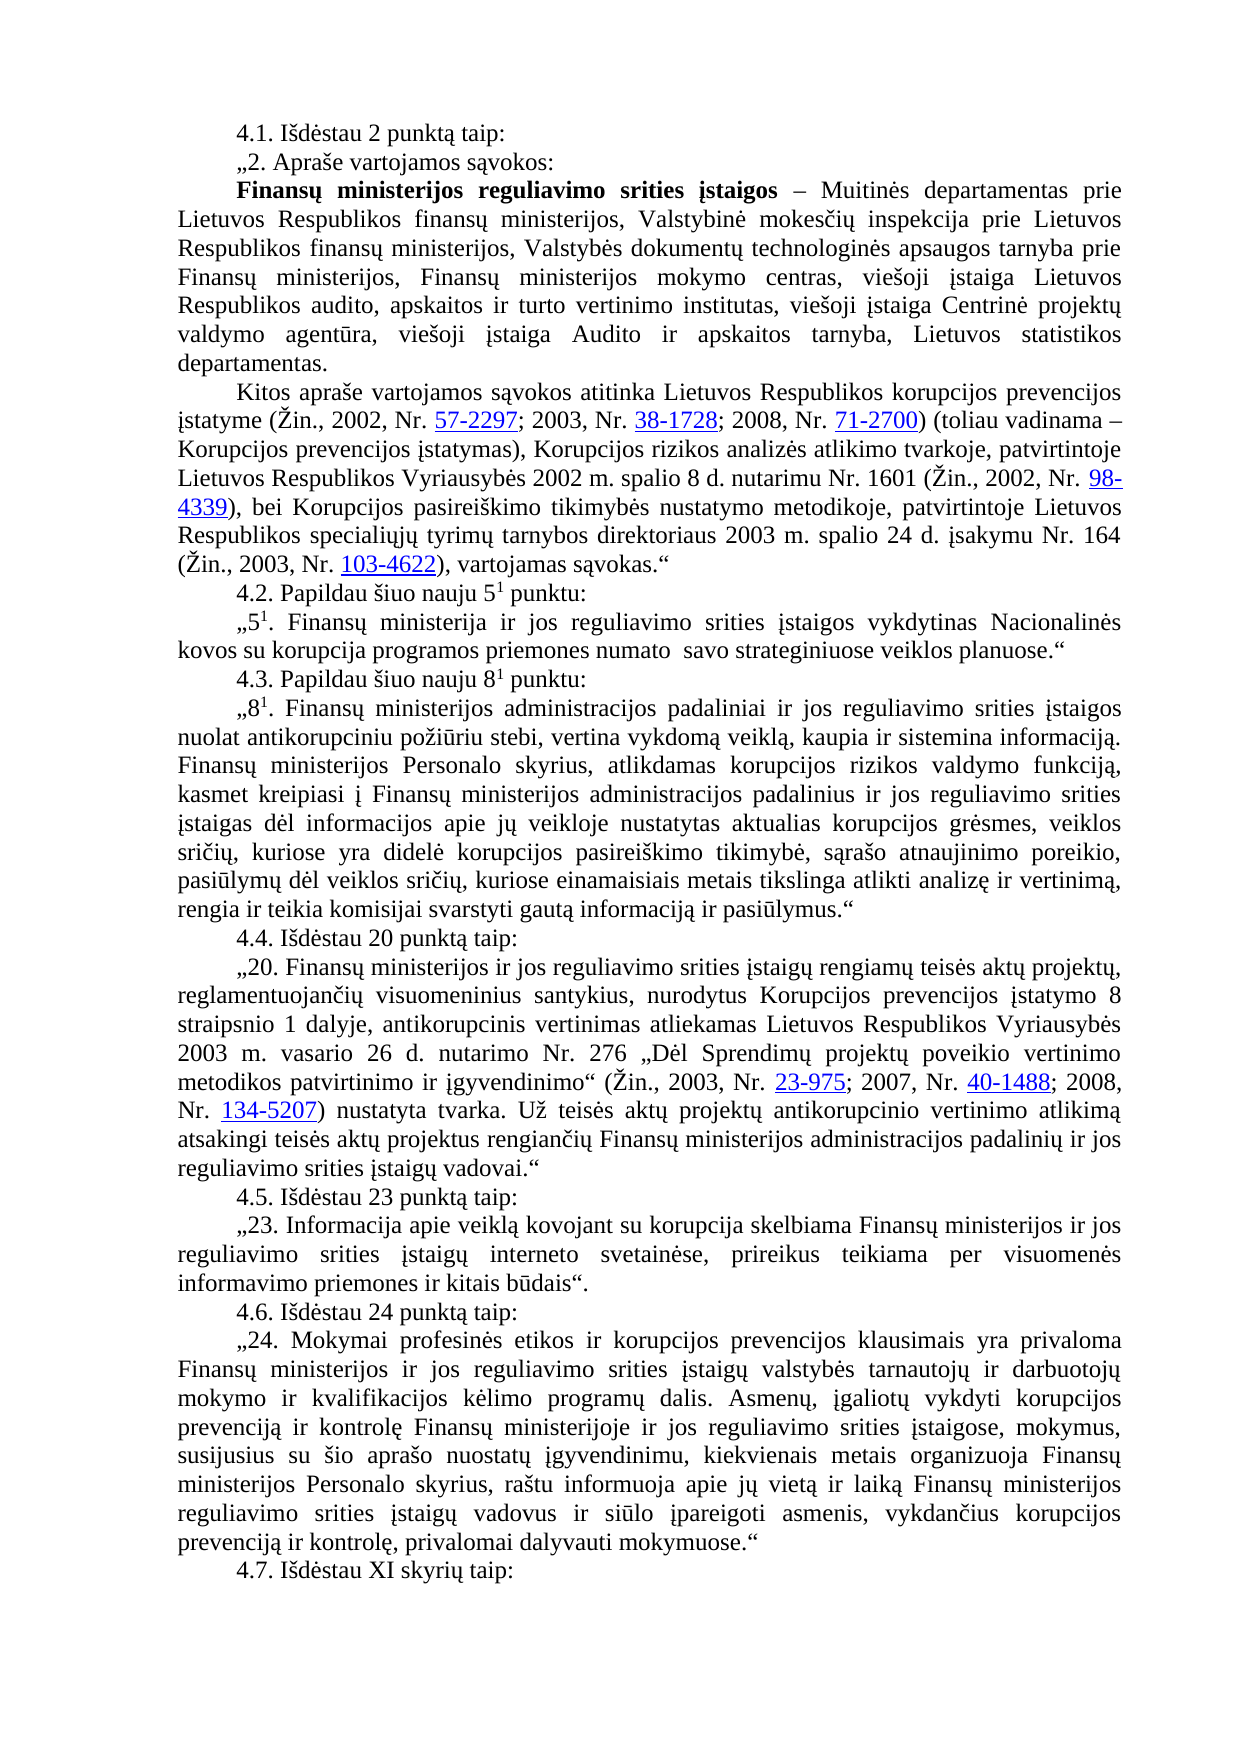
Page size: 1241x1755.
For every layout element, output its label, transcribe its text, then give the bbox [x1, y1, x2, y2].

text Kitos apraše vartojamos sąvokos atitinka Lietuvos Respublikos korupcijos prevencijos įstatyme (Žin., 2002, Nr. 57-2297; 2003, Nr. 38-1728; 2008, Nr. 71-2700) (toliau vadinama – Korupcijos prevencijos įstatymas), Korupcijos rizikos analizės atlikimo tvarkoje, patvirtintoje Lietuvos Respublikos Vyriausybės 2002 m. spalio 8 d. nutarimu Nr. 1601 (Žin., 2002, Nr. 98-4339), bei Korupcijos pasireiškimo tikimybės nustatymo metodikoje, patvirtintoje Lietuvos Respublikos specialiųjų tyrimų tarnybos direktoriaus 2003 m. spalio 24 d. įsakymu Nr. 164 (Žin., 2003, Nr. 103-4622), vartojamas sąvokas.“ [177, 377, 1122, 578]
text 4.4. Išdėstau 20 punktą taip: [177, 923, 1122, 952]
text „81. Finansų ministerijos administracijos padaliniai ir jos reguliavimo srities įstaigos nuolat antikorupciniu požiūriu stebi, vertina vykdomą veiklą, kaupia ir sistemina informaciją. Finansų ministerijos Personalo skyrius, atlikdamas korupcijos rizikos valdymo funkciją, kasmet kreipiasi į Finansų ministerijos administracijos padalinius ir jos reguliavimo srities įstaigas dėl informacijos apie jų veikloje nustatytas aktualias korupcijos grėsmes, veiklos sričių, kuriose yra didelė korupcijos pasireiškimo tikimybė, sąrašo atnaujinimo poreikio, pasiūlymų dėl veiklos sričių, kuriose einamaisiais metais tikslinga atlikti analizę ir vertinimą, rengia ir teikia komisijai svarstyti gautą informaciją ir pasiūlymus.“ [177, 693, 1122, 923]
text 4.6. Išdėstau 24 punktą taip: [177, 1297, 1122, 1326]
text 4.5. Išdėstau 23 punktą taip: [177, 1182, 1122, 1211]
text 4.3. Papildau šiuo nauju 81 punktu: [177, 664, 1122, 693]
text 4.2. Papildau šiuo nauju 51 punktu: [177, 578, 1122, 607]
text 4.1. Išdėstau 2 punktą taip: [177, 118, 1122, 147]
text 4.7. Išdėstau XI skyrių taip: [177, 1556, 1122, 1584]
text „24. Mokymai profesinės etikos ir korupcijos prevencijos klausimais yra privaloma Finansų ministerijos ir jos reguliavimo srities įstaigų valstybės tarnautojų ir darbuotojų mokymo ir kvalifikacijos kėlimo programų dalis. Asmenų, įgaliotų vykdyti korupcijos prevenciją ir kontrolę Finansų ministerijoje ir jos reguliavimo srities įstaigose, mokymus, susijusius su šio aprašo nuostatų įgyvendinimu, kiekvienais metais organizuoja Finansų ministerijos Personalo skyrius, raštu informuoja apie jų vietą ir laiką Finansų ministerijos reguliavimo srities įstaigų vadovus ir siūlo įpareigoti asmenis, vykdančius korupcijos prevenciją ir kontrolę, privalomai dalyvauti mokymuose.“ [177, 1326, 1122, 1556]
text „2. Apraše vartojamos sąvokos: [177, 147, 1122, 176]
text „23. Informacija apie veiklą kovojant su korupcija skelbiama Finansų ministerijos ir jos reguliavimo srities įstaigų interneto svetainėse, prireikus teikiama per visuomenės informavimo priemones ir kitais būdais“. [177, 1211, 1122, 1297]
text Finansų ministerijos reguliavimo srities įstaigos – Muitinės departamentas prie Lietuvos Respublikos finansų ministerijos, Valstybinė mokesčių inspekcija prie Lietuvos Respublikos finansų ministerijos, Valstybės dokumentų technologinės apsaugos tarnyba prie Finansų ministerijos, Finansų ministerijos mokymo centras, viešoji įstaiga Lietuvos Respublikos audito, apskaitos ir turto vertinimo institutas, viešoji įstaiga Centrinė projektų valdymo agentūra, viešoji įstaiga Audito ir apskaitos tarnyba, Lietuvos statistikos departamentas. [177, 176, 1122, 377]
text „20. Finansų ministerijos ir jos reguliavimo srities įstaigų rengiamų teisės aktų projektų, reglamentuojančių visuomeninius santykius, nurodytus Korupcijos prevencijos įstatymo 8 straipsnio 1 dalyje, antikorupcinis vertinimas atliekamas Lietuvos Respublikos Vyriausybės 2003 m. vasario 26 d. nutarimo Nr. 276 „Dėl Sprendimų projektų poveikio vertinimo metodikos patvirtinimo ir įgyvendinimo“ (Žin., 2003, Nr. 23-975; 2007, Nr. 40-1488; 2008, Nr. 134-5207) nustatyta tvarka. Už teisės aktų projektų antikorupcinio vertinimo atlikimą atsakingi teisės aktų projektus rengiančių Finansų ministerijos administracijos padalinių ir jos reguliavimo srities įstaigų vadovai.“ [177, 952, 1122, 1182]
text „51. Finansų ministerija ir jos reguliavimo srities įstaigos vykdytinas Nacionalinės kovos su korupcija programos priemones numato savo strateginiuose veiklos planuose.“ [177, 607, 1122, 664]
